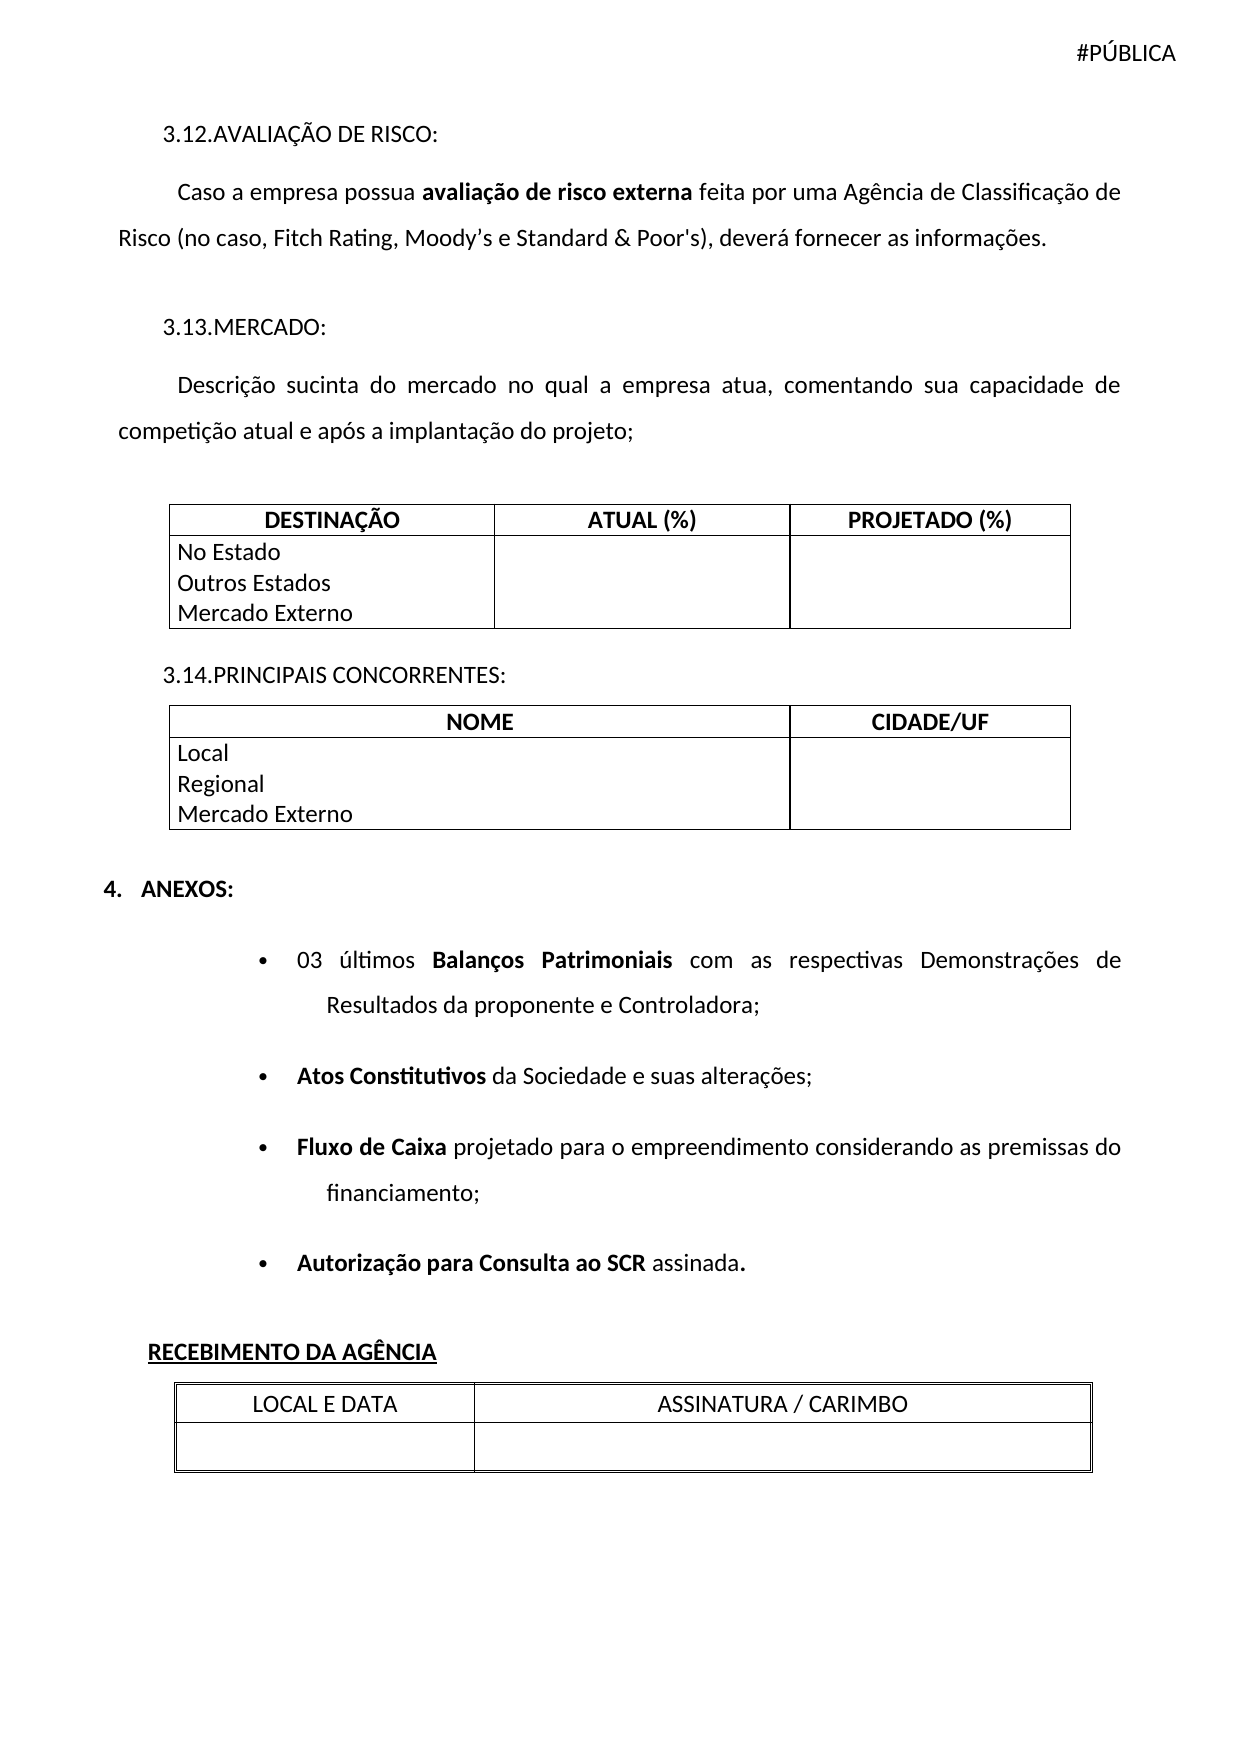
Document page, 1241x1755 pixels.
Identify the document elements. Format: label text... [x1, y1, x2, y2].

table_header ASSINATURA / CARIMBO [475, 1385, 1090, 1422]
table_header NOME [170, 706, 789, 737]
table_cell [475, 1423, 1090, 1470]
text Descrição sucinta do mercado no qual a empresa atua, comentando sua capacidade de competição atual e após a implantação do projeto; [118, 369, 1122, 445]
list Atos Constitutivos da Sociedade e suas alterações; [259, 1060, 1122, 1091]
table_cell Local Regional Mercado Externo [170, 738, 789, 829]
list AVALIAÇÃO DE RISCO: [162, 118, 1122, 149]
table_cell [495, 536, 789, 628]
table_cell No Estado Outros Estados Mercado Externo [170, 536, 494, 628]
list ANEXOS: [103, 873, 1122, 904]
table_header LOCAL E DATA [177, 1385, 474, 1422]
list PRINCIPAIS CONCORRENTES: [162, 659, 1122, 690]
list 03 últimos Balanços Patrimoniais com as respectivas Demonstrações de Resultados da proponente e Controladora; [259, 944, 1122, 1020]
list Fluxo de Caixa projetado para o empreendimento considerando as premissas do financiamento; [259, 1131, 1122, 1207]
table_cell [177, 1423, 474, 1470]
table_header DESTINAÇÃO [170, 505, 494, 535]
table_cell [791, 738, 1070, 829]
list MERCADO: [162, 311, 1122, 341]
text Caso a empresa possua avaliação de risco externa feita por uma Agência de Classificação de Risco (no caso, Fitch Rating, Moody’s e Standard & Poor's), deverá fornecer as informações. [118, 176, 1122, 253]
list Autorização para Consulta ao SCR assinada. [259, 1248, 1122, 1278]
table_header PROJETADO (%) [791, 505, 1070, 535]
table_header CIDADE/UF [791, 706, 1070, 737]
table_cell [791, 536, 1070, 628]
table_header ATUAL (%) [495, 505, 789, 535]
text RECEBIMENTO DA AGÊNCIA [148, 1336, 1122, 1367]
